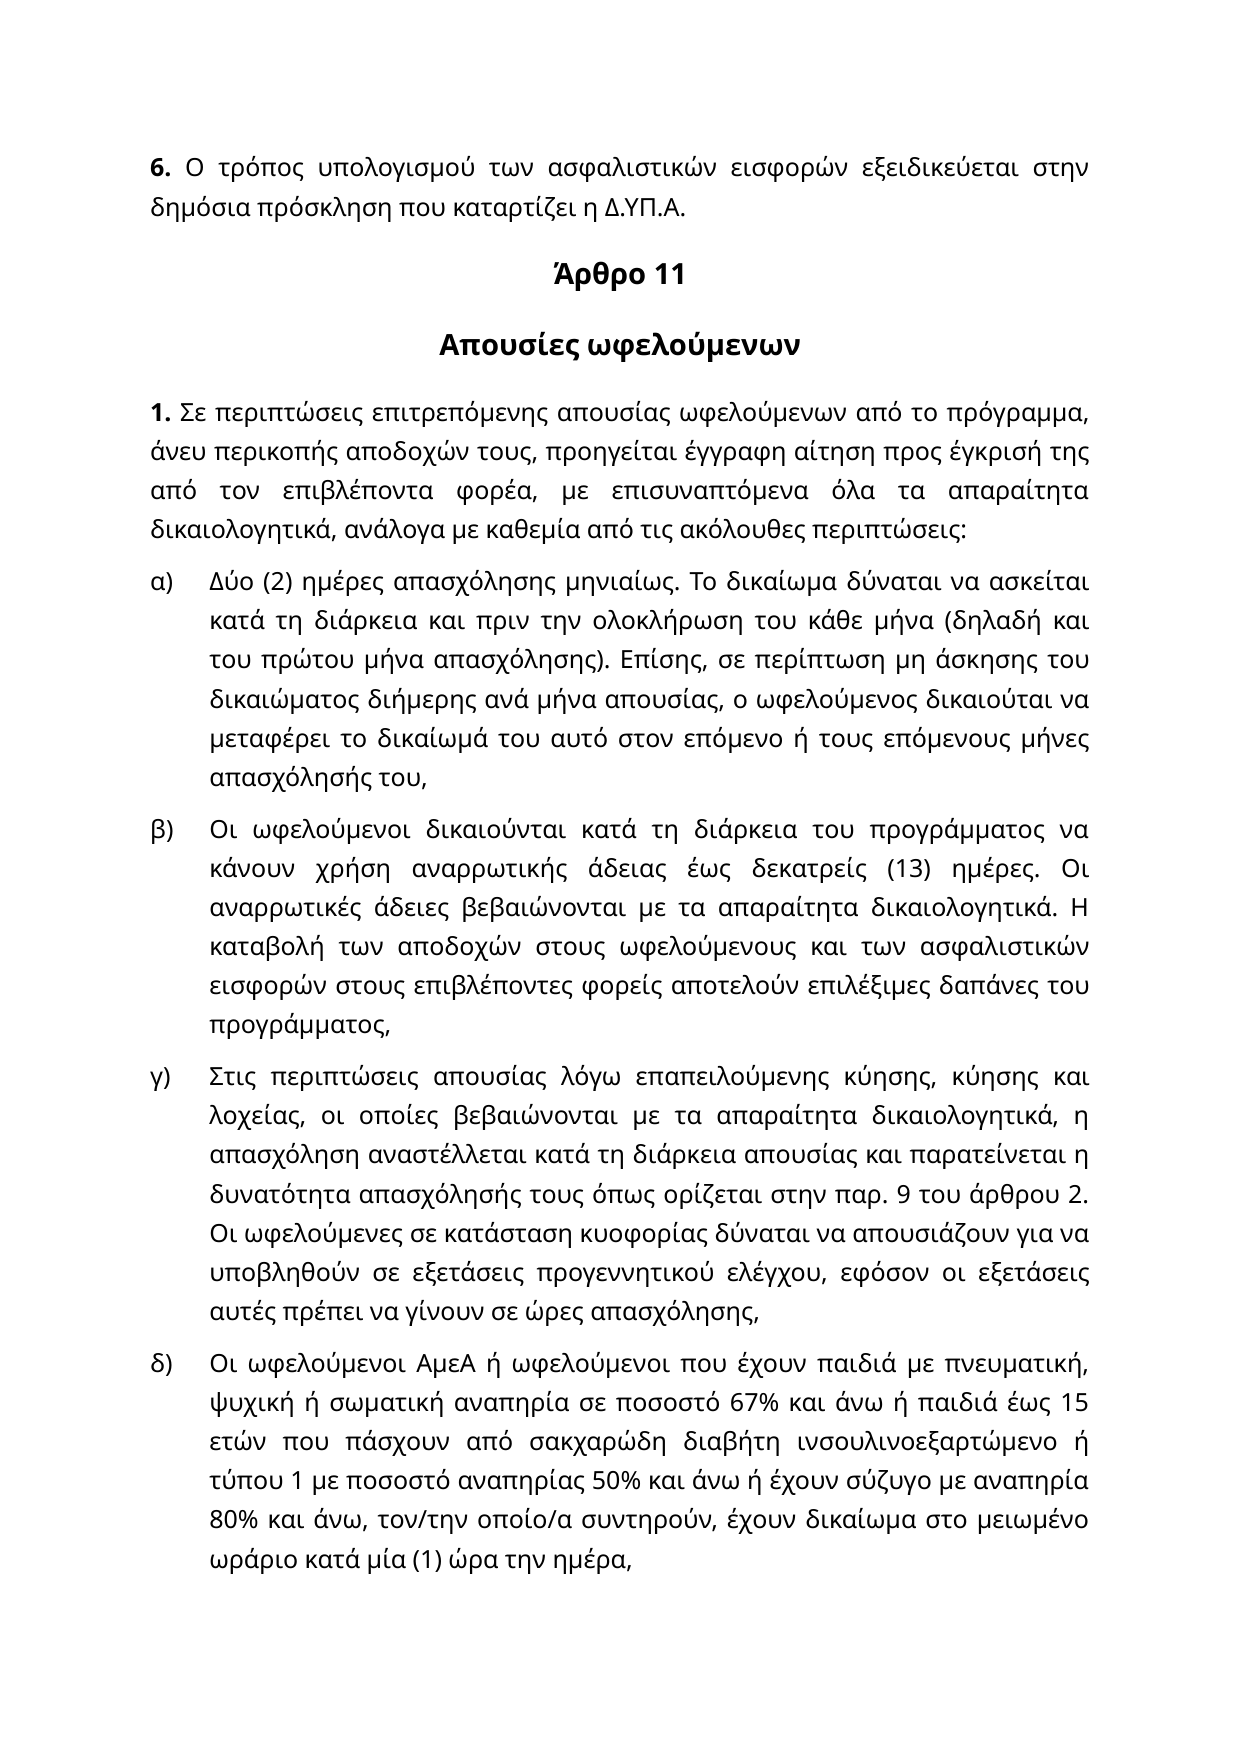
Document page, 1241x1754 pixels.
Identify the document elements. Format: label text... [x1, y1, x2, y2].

text 6. Ο τρόπος υπολογισμού των ασφαλιστικών εισφορών εξειδικεύεται στην δημόσια πρόσκληση που καταρτίζει η Δ.ΥΠ.Α. [150, 150, 1090, 223]
subtitle Απουσίες ωφελούμενων [150, 324, 1090, 364]
list β) Οι ωφελούμενοι δικαιούνται κατά τη διάρκεια του προγράμματος να κάνουν χρήση αναρρωτικής άδειας έως δεκατρείς (13) ημέρες. Οι αναρρωτικές άδειες βεβαιώνονται με τα απαραίτητα δικαιολογητικά. Η καταβολή των αποδοχών στους ωφελούμενους και των ασφαλιστικών εισφορών στους επιβλέποντες φορείς αποτελούν επιλέξιμες δαπάνες του προγράμματος, [150, 811, 1090, 1041]
list γ) Στις περιπτώσεις απουσίας λόγω επαπειλούμενης κύησης, κύησης και λοχείας, οι οποίες βεβαιώνονται με τα απαραίτητα δικαιολογητικά, η απασχόληση αναστέλλεται κατά τη διάρκεια απουσίας και παρατείνεται η δυνατότητα απασχόλησής τους όπως ορίζεται στην παρ. 9 του άρθρου 2. Οι ωφελούμενες σε κατάσταση κυοφορίας δύναται να απουσιάζουν για να υποβληθούν σε εξετάσεις προγεννητικού ελέγχου, εφόσον οι εξετάσεις αυτές πρέπει να γίνουν σε ώρες απασχόλησης, [150, 1059, 1090, 1328]
list δ) Οι ωφελούμενοι ΑμεΑ ή ωφελούμενοι που έχουν παιδιά με πνευματική, ψυχική ή σωματική αναπηρία σε ποσοστό 67% και άνω ή παιδιά έως 15 ετών που πάσχουν από σακχαρώδη διαβήτη ινσουλινοεξαρτώμενο ή τύπου 1 με ποσοστό αναπηρίας 50% και άνω ή έχουν σύζυγο με αναπηρία 80% και άνω, τον/την οποίο/α συντηρούν, έχουν δικαίωμα στο μειωμένο ωράριο κατά μία (1) ώρα την ημέρα, [150, 1345, 1090, 1575]
list α) Δύο (2) ημέρες απασχόλησης μηνιαίως. Το δικαίωμα δύναται να ασκείται κατά τη διάρκεια και πριν την ολοκλήρωση του κάθε μήνα (δηλαδή και του πρώτου μήνα απασχόλησης). Επίσης, σε περίπτωση μη άσκησης του δικαιώματος διήμερης ανά μήνα απουσίας, ο ωφελούμενος δικαιούται να μεταφέρει το δικαίωμά του αυτό στον επόμενο ή τους επόμενους μήνες απασχόλησής του, [150, 564, 1090, 794]
subtitle Άρθρο 11 [150, 253, 1090, 293]
text 1. Σε περιπτώσεις επιτρεπόμενης απουσίας ωφελούμενων από το πρόγραμμα, άνευ περικοπής αποδοχών τους, προηγείται έγγραφη αίτηση προς έγκρισή της από τον επιβλέποντα φορέα, με επισυναπτόμενα όλα τα απαραίτητα δικαιολογητικά, ανάλογα με καθεμία από τις ακόλουθες περιπτώσεις: [150, 394, 1090, 546]
